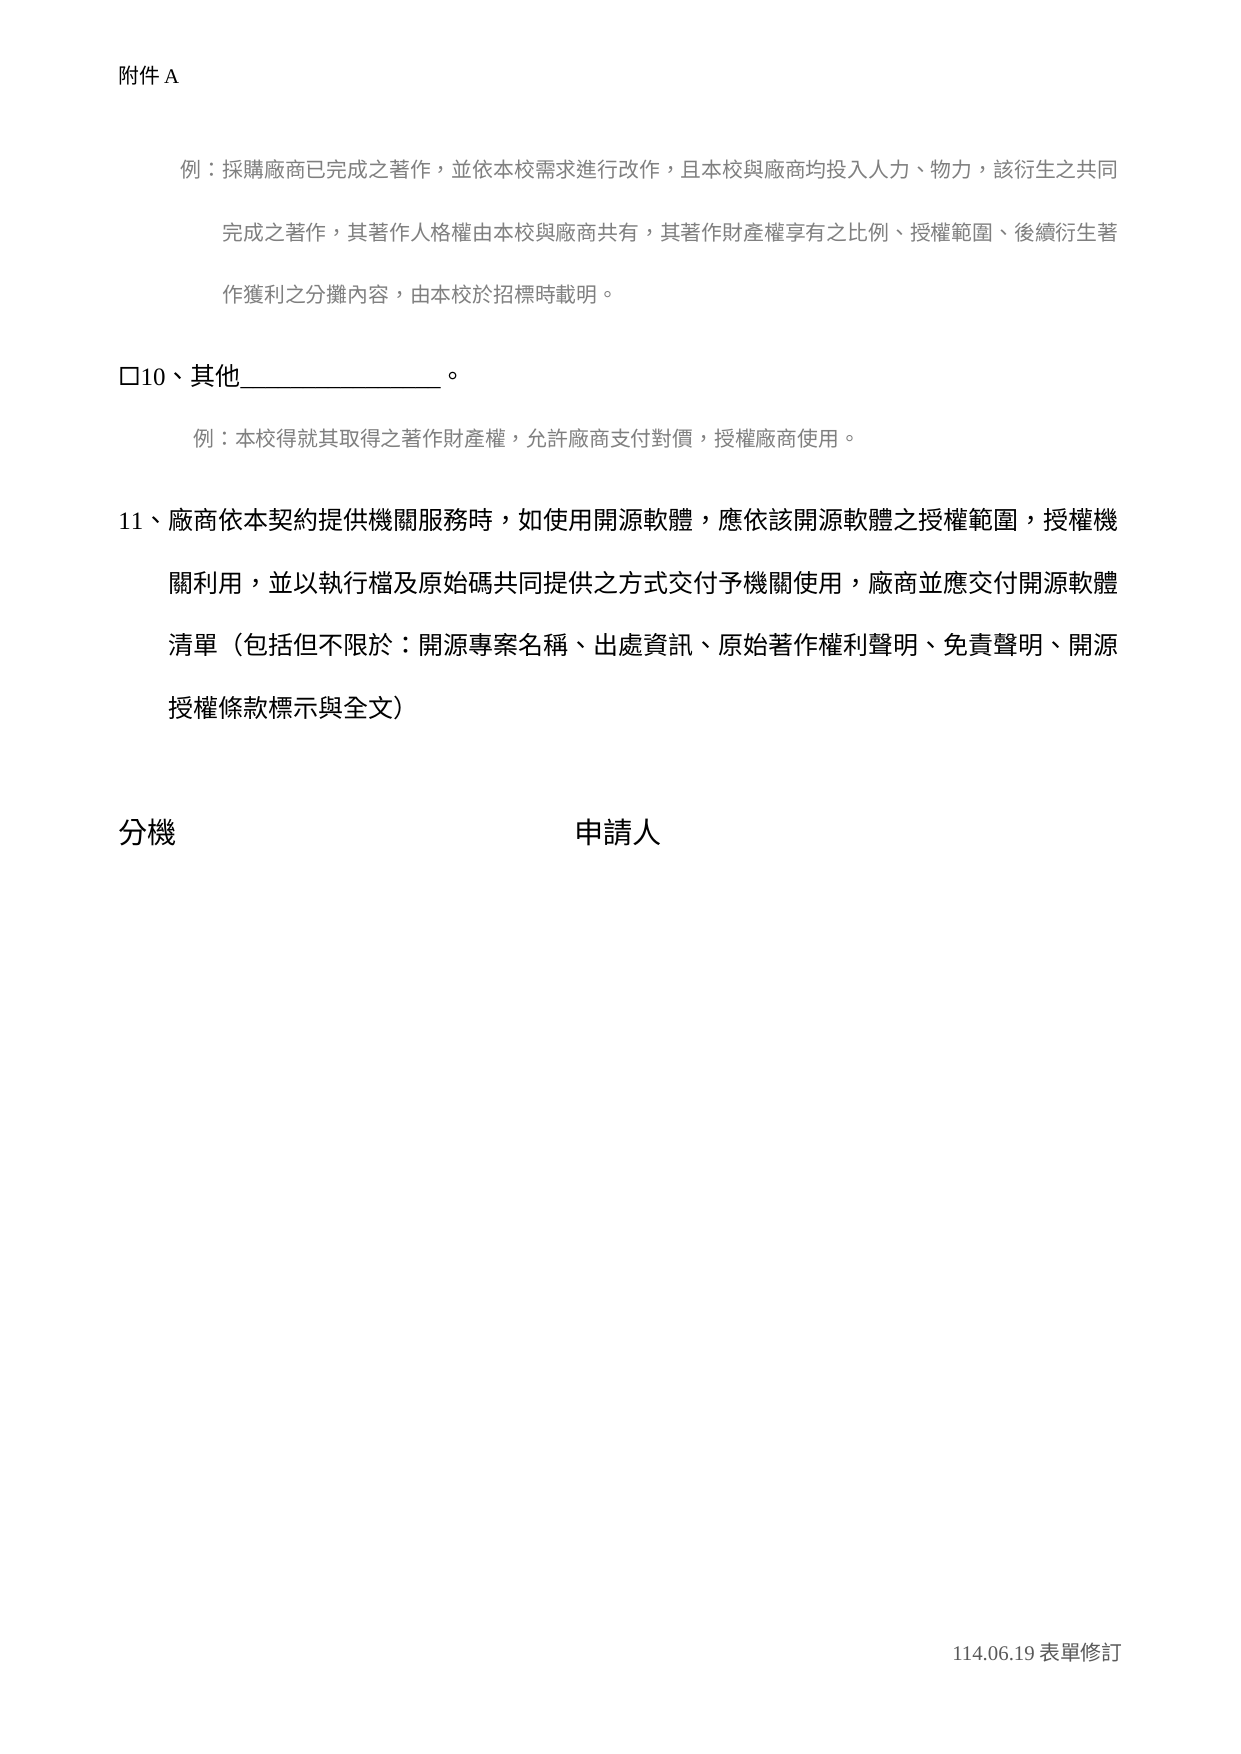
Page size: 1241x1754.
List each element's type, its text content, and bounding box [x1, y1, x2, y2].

text 10、其他________________。 [118, 333, 1122, 396]
text 例：採購廠商已完成之著作，並依本校需求進行改作，且本校與廠商均投入人力、物力，該衍生之共同完成之著作，其著作人格權由本校與廠商共有，其著作財產權享有之比例、授權範圍、後續衍生著作獲利之分攤內容，由本校於招標時載明。 [181, 127, 1122, 314]
text 分機 申請人 [118, 789, 1122, 852]
text 11、廠商依本契約提供機關服務時，如使用開源軟體，應依該開源軟體之授權範圍，授權機關利用，並以執行檔及原始碼共同提供之方式交付予機關使用，廠商並應交付開源軟體清單（包括但不限於：開源專案名稱、出處資訊、原始著作權利聲明、免責聲明、開源授權條款標示與全文） [118, 477, 1122, 727]
text 例：本校得就其取得之著作財產權，允許廠商支付對價，授權廠商使用。 [193, 396, 1122, 458]
